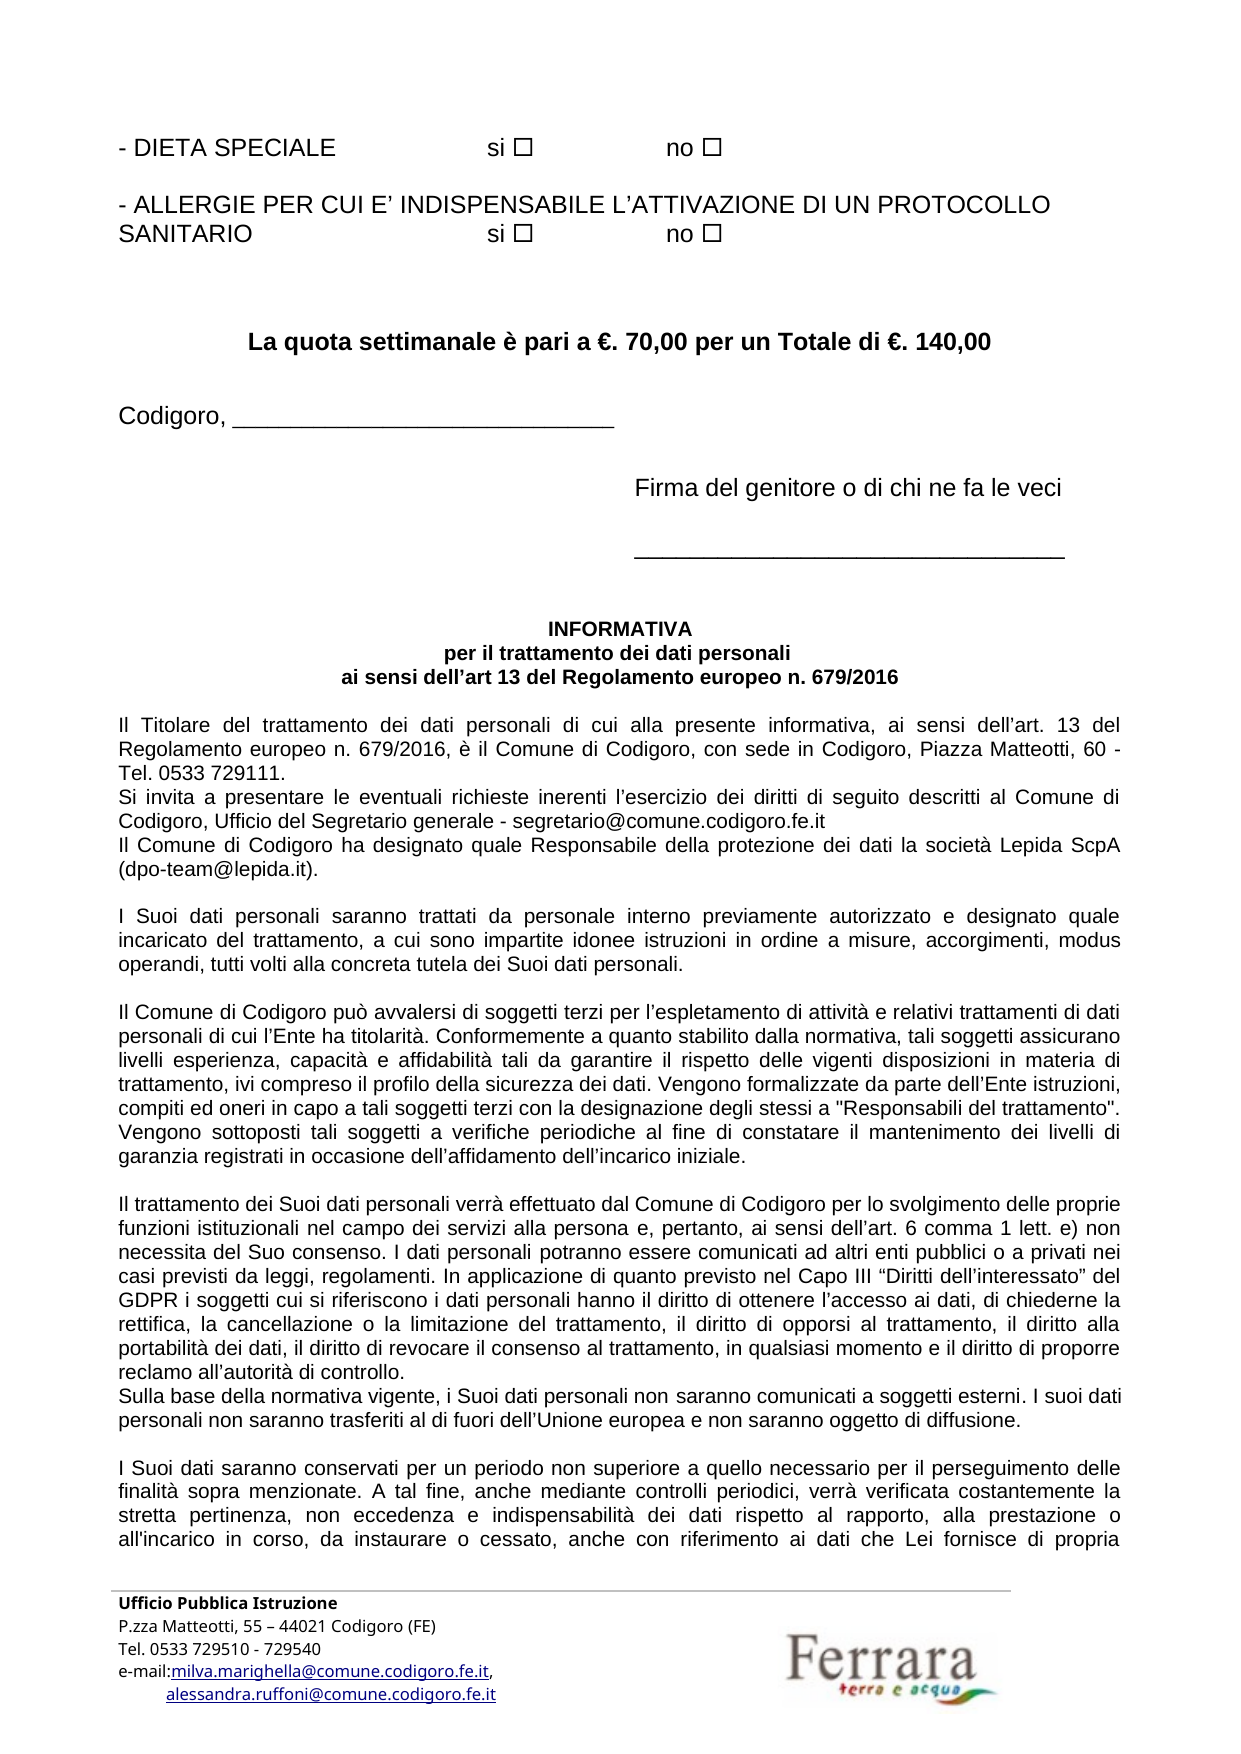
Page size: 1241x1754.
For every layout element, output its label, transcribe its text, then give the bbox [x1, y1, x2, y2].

text _______________________________ [118, 531, 1122, 559]
text per il trattamento dei dati personali [118, 641, 1122, 665]
text INFORMATIVA [118, 617, 1122, 641]
text I Suoi dati personali saranno trattati da personale interno previamente autorizzato e designato quale incaricato del trattamento, a cui sono impartite idonee istruzioni in ordine a misure, accorgimenti, modus operandi, tutti volti alla concreta tutela dei Suoi dati personali. [118, 904, 1122, 976]
text Il Comune di Codigoro ha designato quale Responsabile della protezione dei dati la società Lepida ScpA (dpo-team@lepida.it). [118, 832, 1122, 880]
text Il Titolare del trattamento dei dati personali di cui alla presente informativa, ai sensi dell’art. 13 del Regolamento europeo n. 679/2016, è il Comune di Codigoro, con sede in Codigoro, Piazza Matteotti, 60 - Tel. 0533 729111. [118, 713, 1122, 784]
picture [777, 1626, 1004, 1714]
text - DIETA SPECIALE si  no  [118, 133, 1122, 162]
text - ALLERGIE PER CUI E’ INDISPENSABILE L’ATTIVAZIONE DI UN PROTOCOLLO SANITARIO si  no  [118, 190, 1122, 248]
text Il Comune di Codigoro può avvalersi di soggetti terzi per l’espletamento di attività e relativi trattamenti di dati personali di cui l’Ente ha titolarità. Conformemente a quanto stabilito dalla normativa, tali soggetti assicurano livelli esperienza, capacità e affidabilità tali da garantire il rispetto delle vigenti disposizioni in materia di trattamento, ivi compreso il profilo della sicurezza dei dati. Vengono formalizzate da parte dell’Ente istruzioni, compiti ed oneri in capo a tali soggetti terzi con la designazione degli stessi a "Responsabili del trattamento". Vengono sottoposti tali soggetti a verifiche periodiche al fine di constatare il mantenimento dei livelli di garanzia registrati in occasione dell’affidamento dell’incarico iniziale. [118, 1000, 1122, 1168]
text I Suoi dati saranno conservati per un periodo non superiore a quello necessario per il perseguimento delle finalità sopra menzionate. A tal fine, anche mediante controlli periodici, verrà verificata costantemente la stretta pertinenza, non eccedenza e indispensabilità dei dati rispetto al rapporto, alla prestazione o all'incarico in corso, da instaurare o cessato, anche con riferimento ai dati che Lei fornisce di propria [118, 1455, 1122, 1551]
text Codigoro, _________________________________ [118, 401, 1122, 430]
text Il trattamento dei Suoi dati personali verrà effettuato dal Comune di Codigoro per lo svolgimento delle proprie funzioni istituzionali nel campo dei servizi alla persona e, pertanto, ai sensi dell’art. 6 comma 1 lett. e) non necessita del Suo consenso. I dati personali potranno essere comunicati ad altri enti pubblici o a privati nei casi previsti da leggi, regolamenti. In applicazione di quanto previsto nel Capo III “Diritti dell’interessato” del GDPR i soggetti cui si riferiscono i dati personali hanno il diritto di ottenere l’accesso ai dati, di chiederne la rettifica, la cancellazione o la limitazione del trattamento, il diritto di opporsi al trattamento, il diritto alla portabilità dei dati, il diritto di revocare il consenso al trattamento, in qualsiasi momento e il diritto di proporre reclamo all’autorità di controllo. [118, 1192, 1122, 1383]
text ai sensi dell’art 13 del Regolamento europeo n. 679/2016 [118, 665, 1122, 689]
text La quota settimanale è pari a €. 70,00 per un Totale di €. 140,00 [118, 327, 1122, 356]
text Si invita a presentare le eventuali richieste inerenti l’esercizio dei diritti di seguito descritti al Comune di Codigoro, Ufficio del Segretario generale - segretario@comune.codigoro.fe.it [118, 784, 1122, 832]
text Sulla base della normativa vigente, i Suoi dati personali non saranno comunicati a soggetti esterni. I suoi dati personali non saranno trasferiti al di fuori dell’Unione europea e non saranno oggetto di diffusione. [118, 1383, 1122, 1431]
text Firma del genitore o di chi ne fa le veci [118, 473, 1122, 502]
